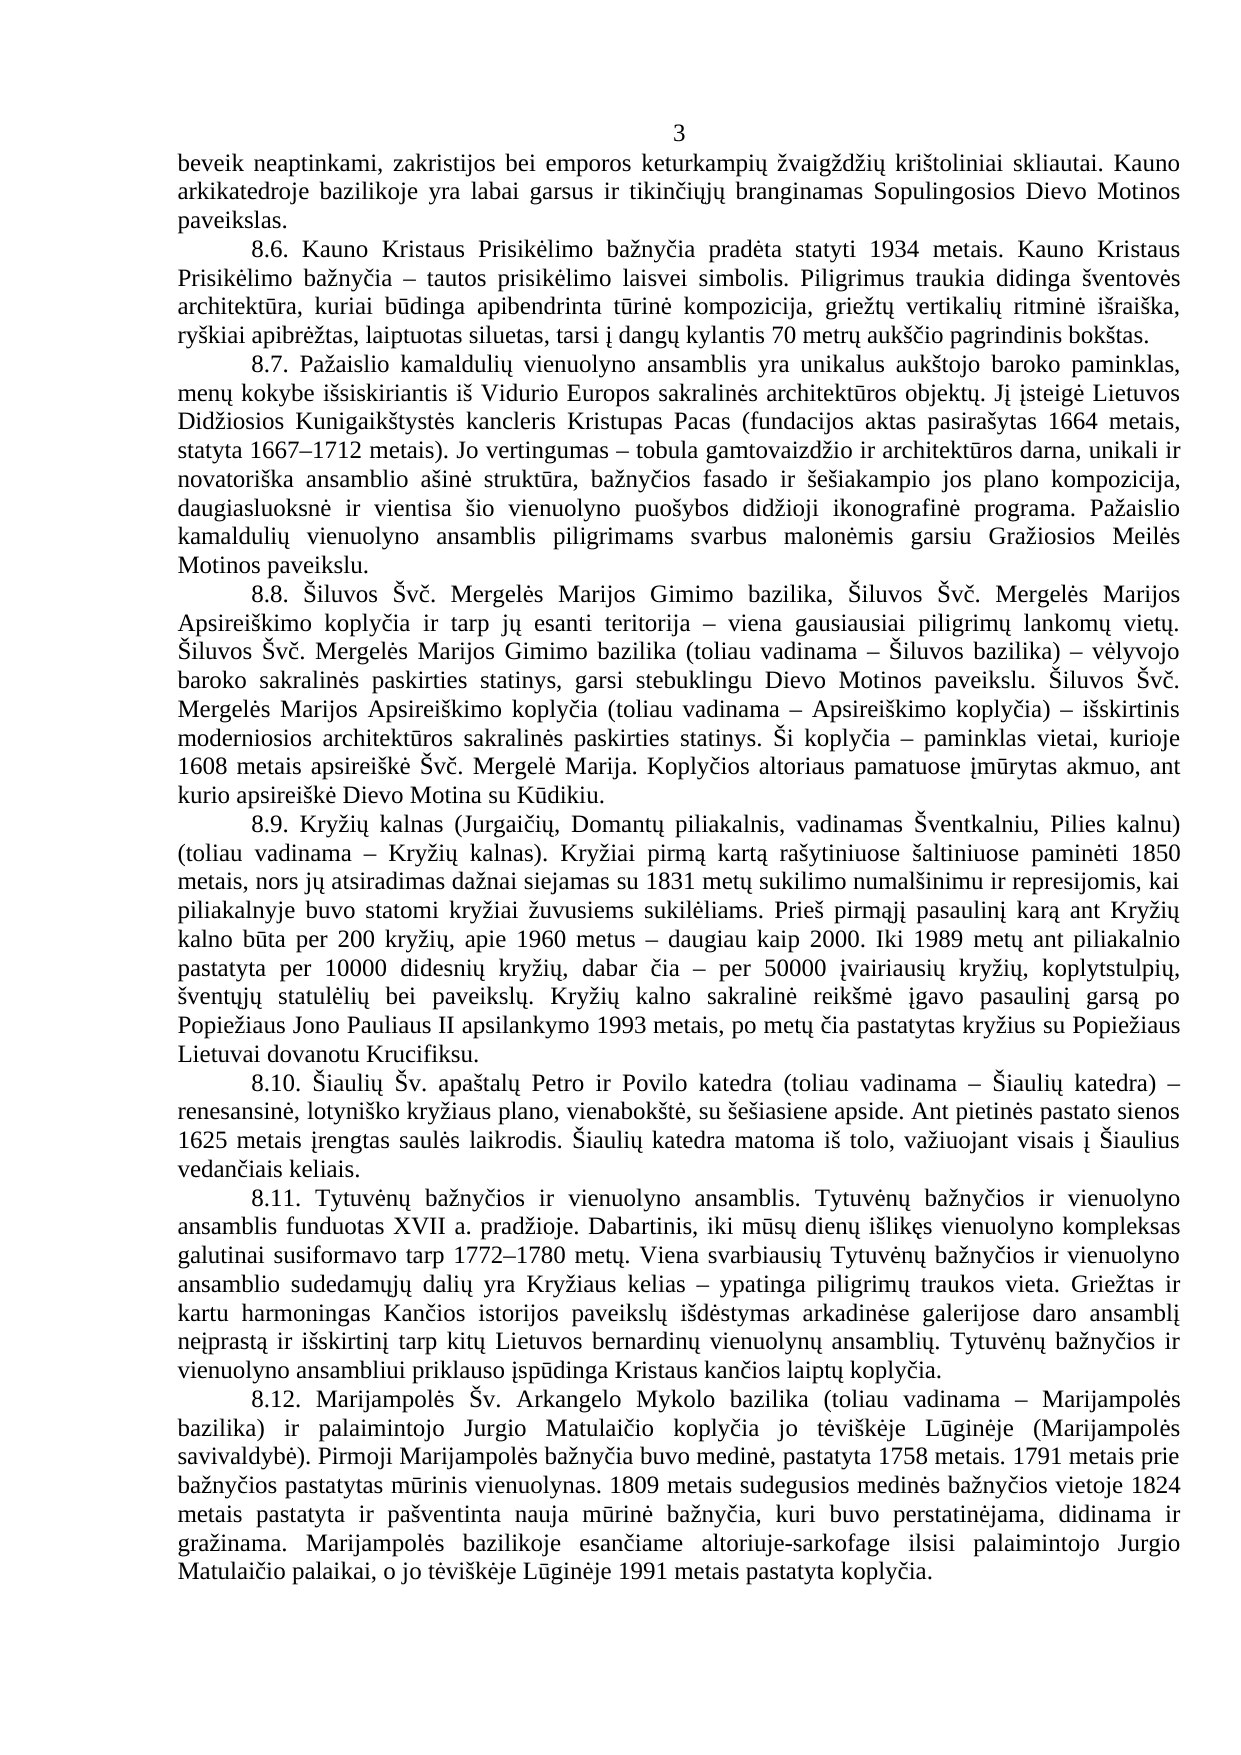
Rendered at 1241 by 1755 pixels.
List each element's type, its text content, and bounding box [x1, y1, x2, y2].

text 8.12. Marijampolės Šv. Arkangelo Mykolo bazilika (toliau vadinama – Marijampolės bazilika) ir palaimintojo Jurgio Matulaičio koplyčia jo tėviškėje Lūginėje (Marijampolės savivaldybė). Pirmoji Marijampolės bažnyčia buvo medinė, pastatyta 1758 metais. 1791 metais prie bažnyčios pastatytas mūrinis vienuolynas. 1809 metais sudegusios medinės bažnyčios vietoje 1824 metais pastatyta ir pašventinta nauja mūrinė bažnyčia, kuri buvo perstatinėjama, didinama ir gražinama. Marijampolės bazilikoje esančiame altoriuje-sarkofage ilsisi palaimintojo Jurgio Matulaičio palaikai, o jo tėviškėje Lūginėje 1991 metais pastatyta koplyčia. [177, 1384, 1181, 1585]
text 8.8. Šiluvos Švč. Mergelės Marijos Gimimo bazilika, Šiluvos Švč. Mergelės Marijos Apsireiškimo koplyčia ir tarp jų esanti teritorija – viena gausiausiai piligrimų lankomų vietų. Šiluvos Švč. Mergelės Marijos Gimimo bazilika (toliau vadinama – Šiluvos bazilika) – vėlyvojo baroko sakralinės paskirties statinys, garsi stebuklingu Dievo Motinos paveikslu. Šiluvos Švč. Mergelės Marijos Apsireiškimo koplyčia (toliau vadinama – Apsireiškimo koplyčia) – išskirtinis moderniosios architektūros sakralinės paskirties statinys. Ši koplyčia – paminklas vietai, kurioje 1608 metais apsireiškė Švč. Mergelė Marija. Koplyčios altoriaus pamatuose įmūrytas akmuo, ant kurio apsireiškė Dievo Motina su Kūdikiu. [177, 579, 1181, 809]
text beveik neaptinkami, zakristijos bei emporos keturkampių žvaigždžių krištoliniai skliautai. Kauno arkikatedroje bazilikoje yra labai garsus ir tikinčiųjų branginamas Sopulingosios Dievo Motinos paveikslas. [177, 148, 1181, 234]
text 8.9. Kryžių kalnas (Jurgaičių, Domantų piliakalnis, vadinamas Šventkalniu, Pilies kalnu) (toliau vadinama – Kryžių kalnas). Kryžiai pirmą kartą rašytiniuose šaltiniuose paminėti 1850 metais, nors jų atsiradimas dažnai siejamas su 1831 metų sukilimo numalšinimu ir represijomis, kai piliakalnyje buvo statomi kryžiai žuvusiems sukilėliams. Prieš pirmąjį pasaulinį karą ant Kryžių kalno būta per 200 kryžių, apie 1960 metus – daugiau kaip 2000. Iki 1989 metų ant piliakalnio pastatyta per 10000 didesnių kryžių, dabar čia – per 50000 įvairiausių kryžių, koplytstulpių, šventųjų statulėlių bei paveikslų. Kryžių kalno sakralinė reikšmė įgavo pasaulinį garsą po Popiežiaus Jono Pauliaus II apsilankymo 1993 metais, po metų čia pastatytas kryžius su Popiežiaus Lietuvai dovanotu Krucifiksu. [177, 809, 1181, 1068]
text 8.10. Šiaulių Šv. apaštalų Petro ir Povilo katedra (toliau vadinama – Šiaulių katedra) – renesansinė, lotyniško kryžiaus plano, vienabokštė, su šešiasiene apside. Ant pietinės pastato sienos 1625 metais įrengtas saulės laikrodis. Šiaulių katedra matoma iš tolo, važiuojant visais į Šiaulius vedančiais keliais. [177, 1068, 1181, 1183]
text 8.7. Pažaislio kamaldulių vienuolyno ansamblis yra unikalus aukštojo baroko paminklas, menų kokybe išsiskiriantis iš Vidurio Europos sakralinės architektūros objektų. Jį įsteigė Lietuvos Didžiosios Kunigaikštystės kancleris Kristupas Pacas (fundacijos aktas pasirašytas 1664 metais, statyta 1667–1712 metais). Jo vertingumas – tobula gamtovaizdžio ir architektūros darna, unikali ir novatoriška ansamblio ašinė struktūra, bažnyčios fasado ir šešiakampio jos plano kompozicija, daugiasluoksnė ir vientisa šio vienuolyno puošybos didžioji ikonografinė programa. Pažaislio kamaldulių vienuolyno ansamblis piligrimams svarbus malonėmis garsiu Gražiosios Meilės Motinos paveikslu. [177, 349, 1181, 579]
text 8.11. Tytuvėnų bažnyčios ir vienuolyno ansamblis. Tytuvėnų bažnyčios ir vienuolyno ansamblis funduotas XVII a. pradžioje. Dabartinis, iki mūsų dienų išlikęs vienuolyno kompleksas galutinai susiformavo tarp 1772–1780 metų. Viena svarbiausių Tytuvėnų bažnyčios ir vienuolyno ansamblio sudedamųjų dalių yra Kryžiaus kelias – ypatinga piligrimų traukos vieta. Griežtas ir kartu harmoningas Kančios istorijos paveikslų išdėstymas arkadinėse galerijose daro ansamblį neįprastą ir išskirtinį tarp kitų Lietuvos bernardinų vienuolynų ansamblių. Tytuvėnų bažnyčios ir vienuolyno ansambliui priklauso įspūdinga Kristaus kančios laiptų koplyčia. [177, 1183, 1181, 1384]
text 8.6. Kauno Kristaus Prisikėlimo bažnyčia pradėta statyti 1934 metais. Kauno Kristaus Prisikėlimo bažnyčia – tautos prisikėlimo laisvei simbolis. Piligrimus traukia didinga šventovės architektūra, kuriai būdinga apibendrinta tūrinė kompozicija, griežtų vertikalių ritminė išraiška, ryškiai apibrėžtas, laiptuotas siluetas, tarsi į dangų kylantis 70 metrų aukščio pagrindinis bokštas. [177, 234, 1181, 349]
